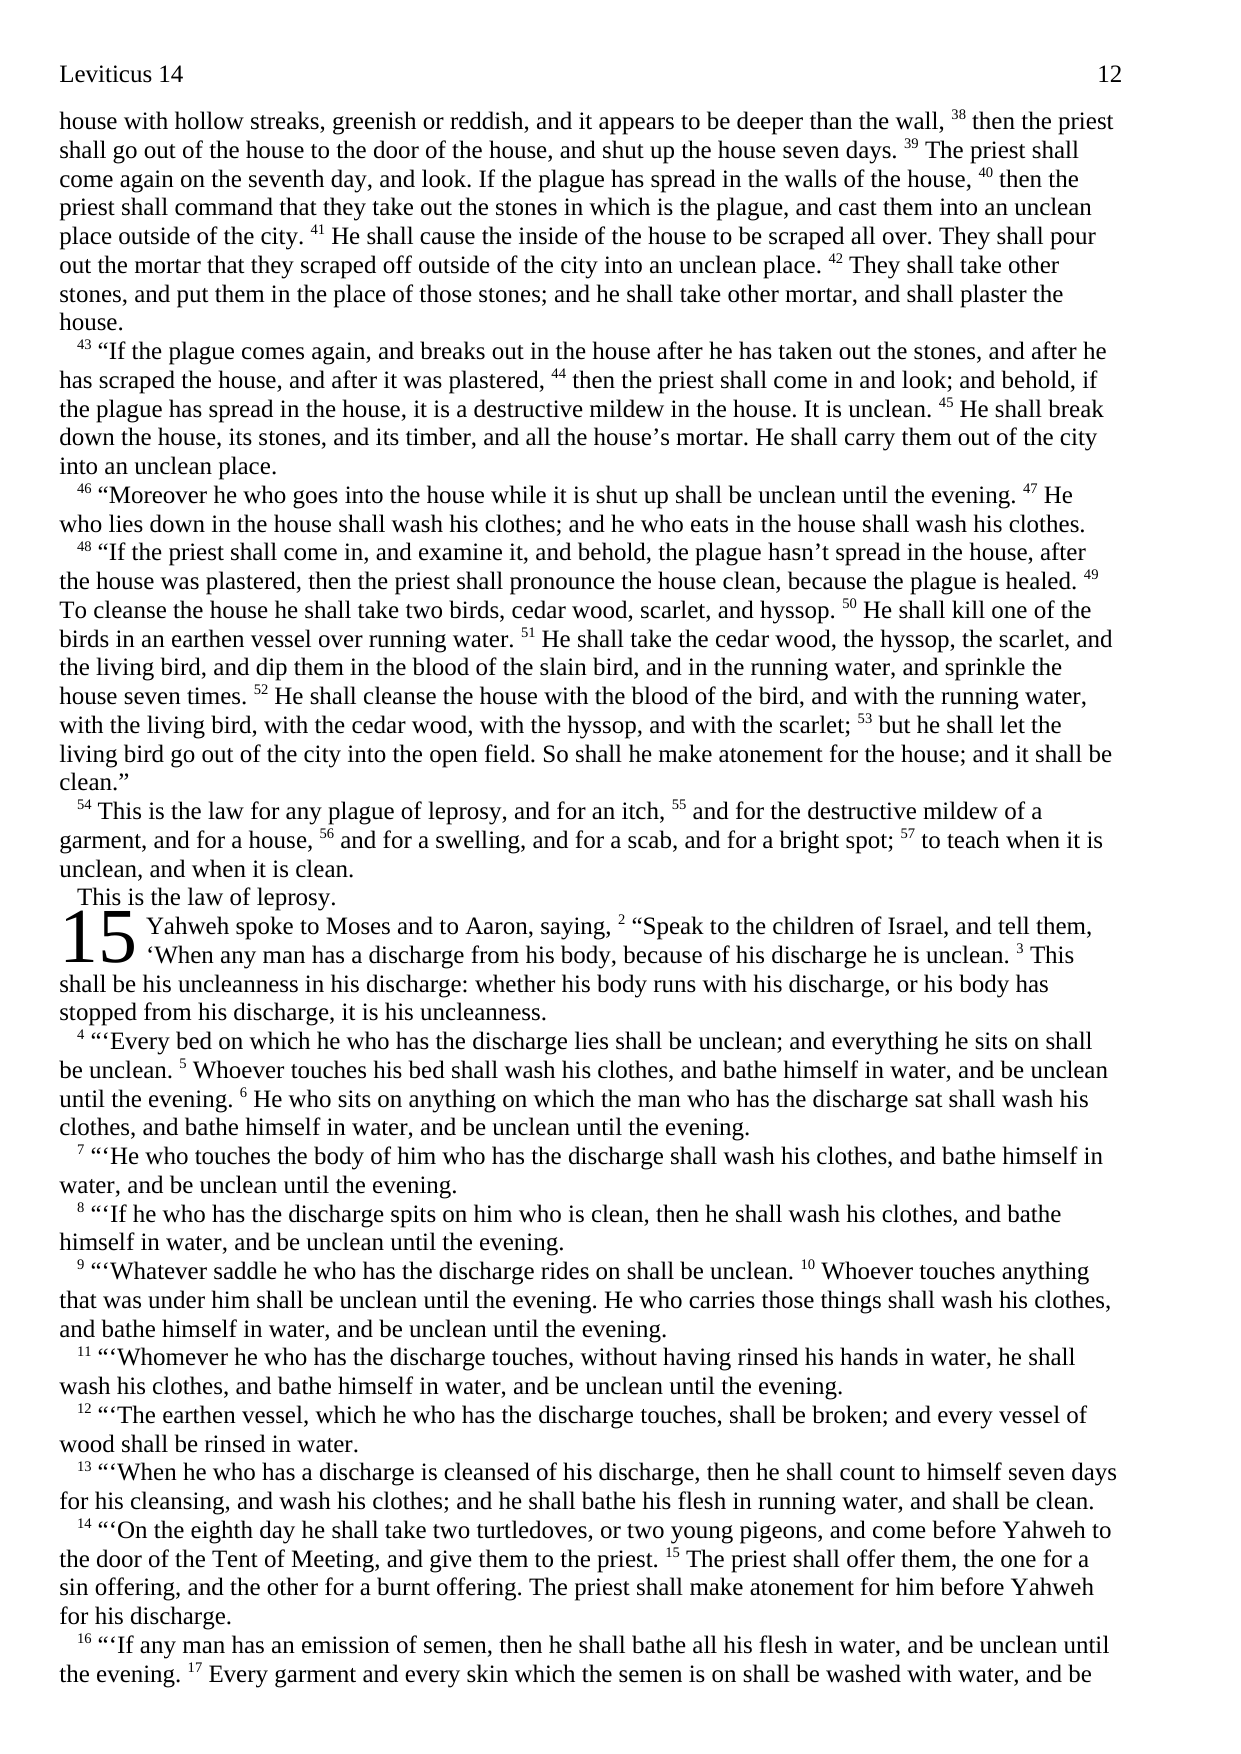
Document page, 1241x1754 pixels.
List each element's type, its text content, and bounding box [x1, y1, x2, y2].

text 7 “‘He who touches the body of him who has the discharge shall wash his clothes, and bathe himself in water, and be unclean until the evening. [59, 1141, 1122, 1199]
text 16 “‘If any man has an emission of semen, then he shall bathe all his flesh in water, and be unclean until the evening. 17 Every garment and every skin which the semen is on shall be washed with water, and be [59, 1630, 1122, 1687]
text house with hollow streaks, greenish or reddish, and it appears to be deeper than the wall, 38 then the priest shall go out of the house to the door of the house, and shut up the house seven days. 39 The priest shall come again on the seventh day, and look. If the plague has spread in the walls of the house, 40 then the priest shall command that they take out the stones in which is the plague, and cast them into an unclean place outside of the city. 41 He shall cause the inside of the house to be scraped all over. They shall pour out the mortar that they scraped off outside of the city into an unclean place. 42 They shall take other stones, and put them in the place of those stones; and he shall take other mortar, and shall plaster the house. [59, 106, 1122, 336]
text 8 “‘If he who has the discharge spits on him who is clean, then he shall wash his clothes, and bathe himself in water, and be unclean until the evening. [59, 1199, 1122, 1256]
text 46 “Moreover he who goes into the house while it is shut up shall be unclean until the evening. 47 He who lies down in the house shall wash his clothes; and he who eats in the house shall wash his clothes. [59, 480, 1122, 537]
text This is the law of leprosy. [59, 882, 1122, 911]
text 4 “‘Every bed on which he who has the discharge lies shall be unclean; and everything he sits on shall be unclean. 5 Whoever touches his bed shall wash his clothes, and bathe himself in water, and be unclean until the evening. 6 He who sits on anything on which the man who has the discharge sat shall wash his clothes, and bathe himself in water, and be unclean until the evening. [59, 1026, 1122, 1141]
text 13 “‘When he who has a discharge is cleansed of his discharge, then he shall count to himself seven days for his cleansing, and wash his clothes; and he shall bathe his flesh in running water, and shall be clean. [59, 1457, 1122, 1515]
text 12 “‘The earthen vessel, which he who has the discharge touches, shall be broken; and every vessel of wood shall be rinsed in water. [59, 1400, 1122, 1457]
text 54 This is the law for any plague of leprosy, and for an itch, 55 and for the destructive mildew of a garment, and for a house, 56 and for a swelling, and for a scab, and for a bright spot; 57 to teach when it is unclean, and when it is clean. [59, 796, 1122, 882]
text 9 “‘Whatever saddle he who has the discharge rides on shall be unclean. 10 Whoever touches anything that was under him shall be unclean until the evening. He who carries those things shall wash his clothes, and bathe himself in water, and be unclean until the evening. [59, 1256, 1122, 1342]
text 15Yahweh spoke to Moses and to Aaron, saying, 2 “Speak to the children of Israel, and tell them, ‘When any man has a discharge from his body, because of his discharge he is unclean. 3 This shall be his uncleanness in his discharge: whether his body runs with his discharge, or his body has stopped from his discharge, it is his uncleanness. [59, 911, 1122, 1026]
text 11 “‘Whomever he who has the discharge touches, without having rinsed his hands in water, he shall wash his clothes, and bathe himself in water, and be unclean until the evening. [59, 1342, 1122, 1400]
text 14 “‘On the eighth day he shall take two turtledoves, or two young pigeons, and come before Yahweh to the door of the Tent of Meeting, and give them to the priest. 15 The priest shall offer them, the one for a sin offering, and the other for a burnt offering. The priest shall make atonement for him before Yahweh for his discharge. [59, 1515, 1122, 1630]
text 43 “If the plague comes again, and breaks out in the house after he has taken out the stones, and after he has scraped the house, and after it was plastered, 44 then the priest shall come in and look; and behold, if the plague has spread in the house, it is a destructive mildew in the house. It is unclean. 45 He shall break down the house, its stones, and its timber, and all the house’s mortar. He shall carry them out of the city into an unclean place. [59, 336, 1122, 480]
text 48 “If the priest shall come in, and examine it, and behold, the plague hasn’t spread in the house, after the house was plastered, then the priest shall pronounce the house clean, because the plague is healed. 49 To cleanse the house he shall take two birds, cedar wood, scarlet, and hyssop. 50 He shall kill one of the birds in an earthen vessel over running water. 51 He shall take the cedar wood, the hyssop, the scarlet, and the living bird, and dip them in the blood of the slain bird, and in the running water, and sprinkle the house seven times. 52 He shall cleanse the house with the blood of the bird, and with the running water, with the living bird, with the cedar wood, with the hyssop, and with the scarlet; 53 but he shall let the living bird go out of the city into the open field. So shall he make atonement for the house; and it shall be clean.” [59, 537, 1122, 796]
